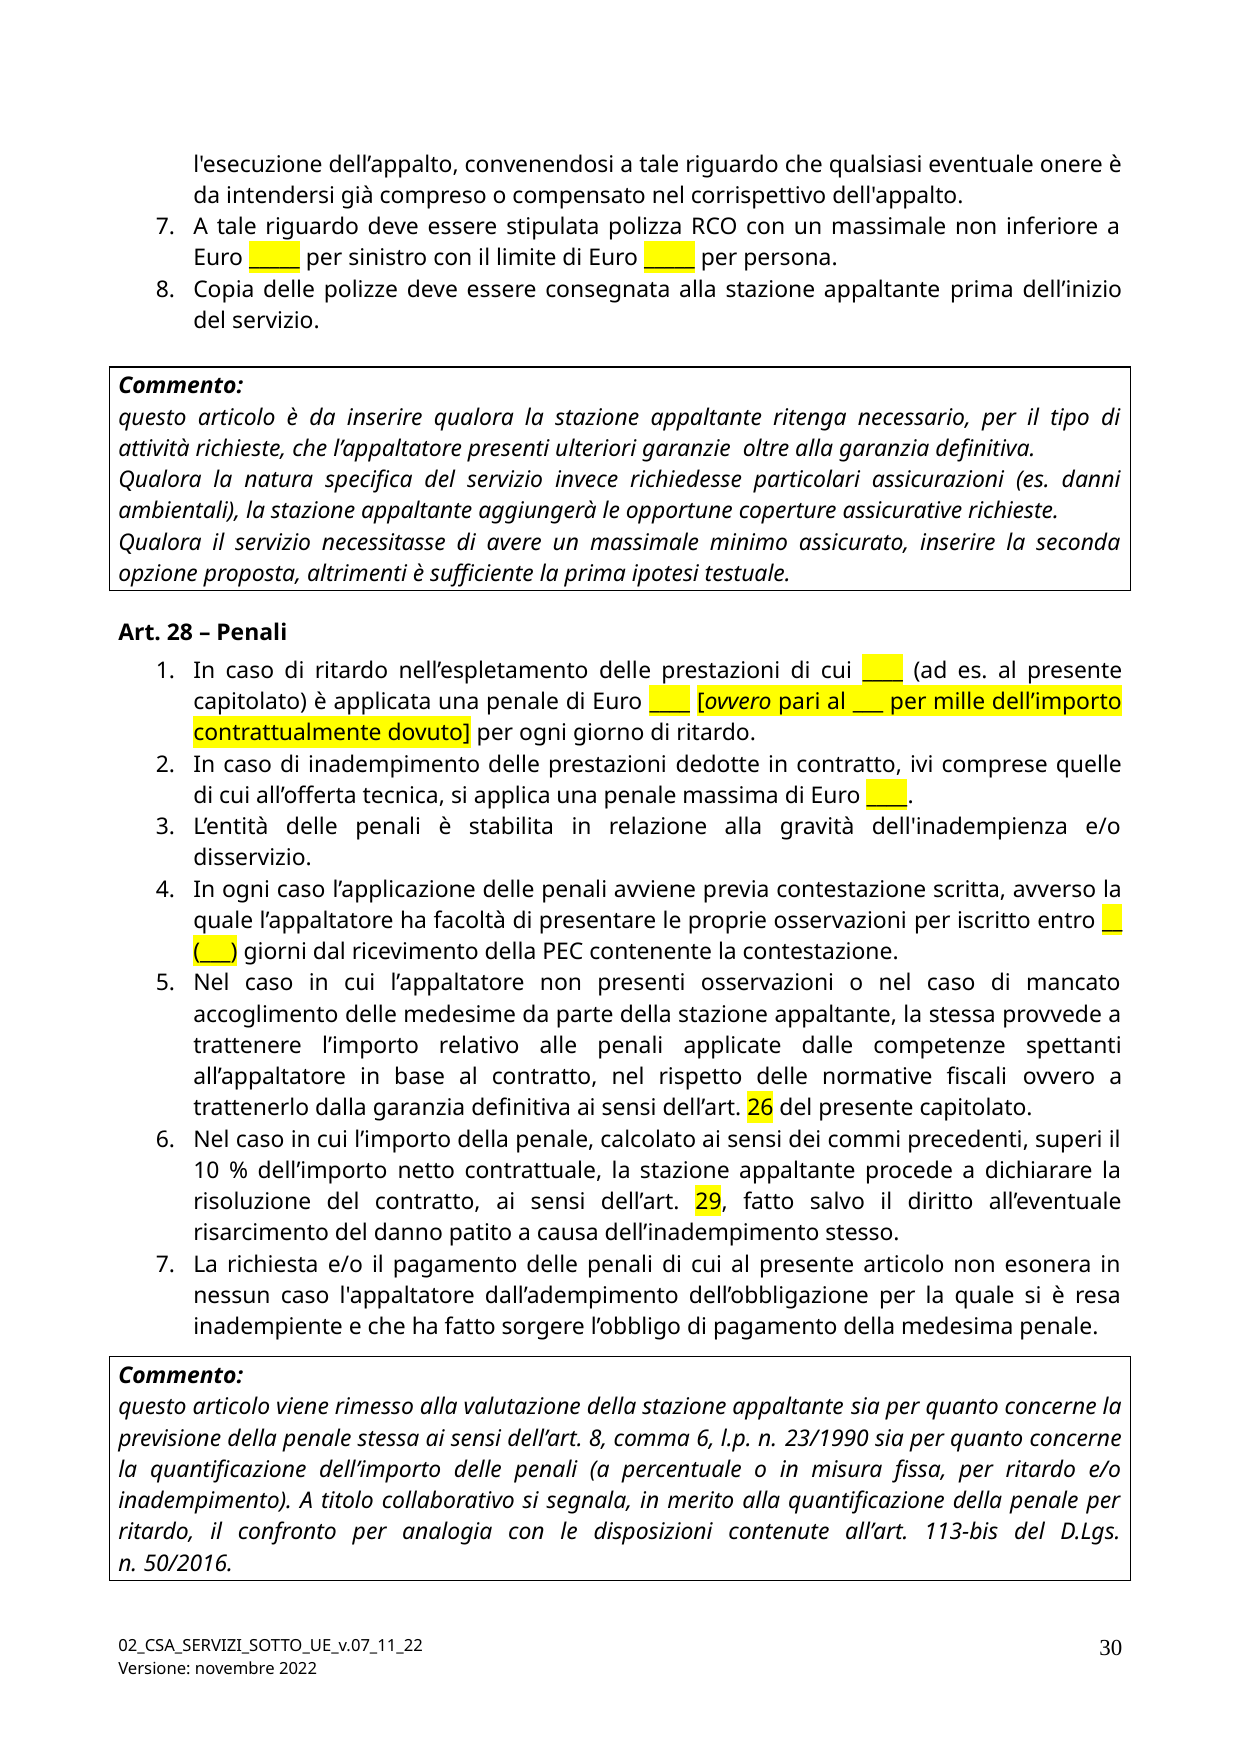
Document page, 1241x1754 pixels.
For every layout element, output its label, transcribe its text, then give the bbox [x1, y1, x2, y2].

list La richiesta e/o il pagamento delle penali di cui al presente articolo non esonera in nessun caso l'appaltatore dall’adempimento dell’obbligazione per la quale si è resa inadempiente e che ha fatto sorgere l’obbligo di pagamento della medesima penale. [156, 1248, 1122, 1341]
list L’entità delle penali è stabilita in relazione alla gravità dell'inadempienza e/o disservizio. [156, 810, 1122, 873]
list Copia delle polizze deve essere consegnata alla stazione appaltante prima dell’inizio del servizio. [156, 273, 1122, 335]
list In caso di inadempimento delle prestazioni dedotte in contratto, ivi comprese quelle di cui all’offerta tecnica, si applica una penale massima di Euro ____. [156, 748, 1122, 810]
text Qualora il servizio necessitasse di avere un massimale minimo assicurato, inserire la seconda opzione proposta, altrimenti è sufficiente la prima ipotesi testuale. [110, 523, 1130, 590]
text Commento: [110, 1357, 1130, 1387]
text Qualora la natura specifica del servizio invece richiedesse particolari assicurazioni (es. danni ambientali), la stazione appaltante aggiungerà le opportune coperture assicurative richieste. [118, 463, 1122, 523]
list A tale riguardo deve essere stipulata polizza RCO con un massimale non inferiore a Euro _____ per sinistro con il limite di Euro _____ per persona. [156, 210, 1122, 273]
list In caso di ritardo nell’espletamento delle prestazioni di cui ____ (ad es. al presente capitolato) è applicata una penale di Euro ____ [ovvero pari al ___ per mille dell’importo contrattualmente dovuto] per ogni giorno di ritardo. [156, 654, 1122, 748]
list l'esecuzione dell’appalto, convenendosi a tale riguardo che qualsiasi eventuale onere è da intendersi già compreso o compensato nel corrispettivo dell'appalto. [156, 148, 1122, 210]
list In ogni caso l’applicazione delle penali avviene previa contestazione scritta, avverso la quale l’appaltatore ha facoltà di presentare le proprie osservazioni per iscritto entro __ (___) giorni dal ricevimento della PEC contenente la contestazione. [156, 873, 1122, 966]
text questo articolo è da inserire qualora la stazione appaltante ritenga necessario, per il tipo di attività richieste, che l’appaltatore presenti ulteriori garanzie oltre alla garanzia definitiva. [118, 401, 1122, 463]
list Nel caso in cui l’appaltatore non presenti osservazioni o nel caso di mancato accoglimento delle medesime da parte della stazione appaltante, la stessa provvede a trattenere l’importo relativo alle penali applicate dalle competenze spettanti all’appaltatore in base al contratto, nel rispetto delle normative fiscali ovvero a trattenerlo dalla garanzia definitiva ai sensi dell’art. 26 del presente capitolato. [156, 966, 1122, 1123]
subtitle Art. 28 – Penali [118, 616, 1122, 648]
text questo articolo viene rimesso alla valutazione della stazione appaltante sia per quanto concerne la previsione della penale stessa ai sensi dell’art. 8, comma 6, l.p. n. 23/1990 sia per quanto concerne la quantificazione dell’importo delle penali (a percentuale o in misura fissa, per ritardo e/o inadempimento). A titolo collaborativo si segnala, in merito alla quantificazione della penale per ritardo, il confronto per analogia con le disposizioni contenute all’art. 113-bis del D.Lgs. n. 50/2016. [110, 1387, 1130, 1580]
text Commento: [110, 368, 1130, 401]
list Nel caso in cui l’importo della penale, calcolato ai sensi dei commi precedenti, superi il 10 % dell’importo netto contrattuale, la stazione appaltante procede a dichiarare la risoluzione del contratto, ai sensi dell’art. 29, fatto salvo il diritto all’eventuale risarcimento del danno patito a causa dell’inadempimento stesso. [156, 1123, 1122, 1248]
